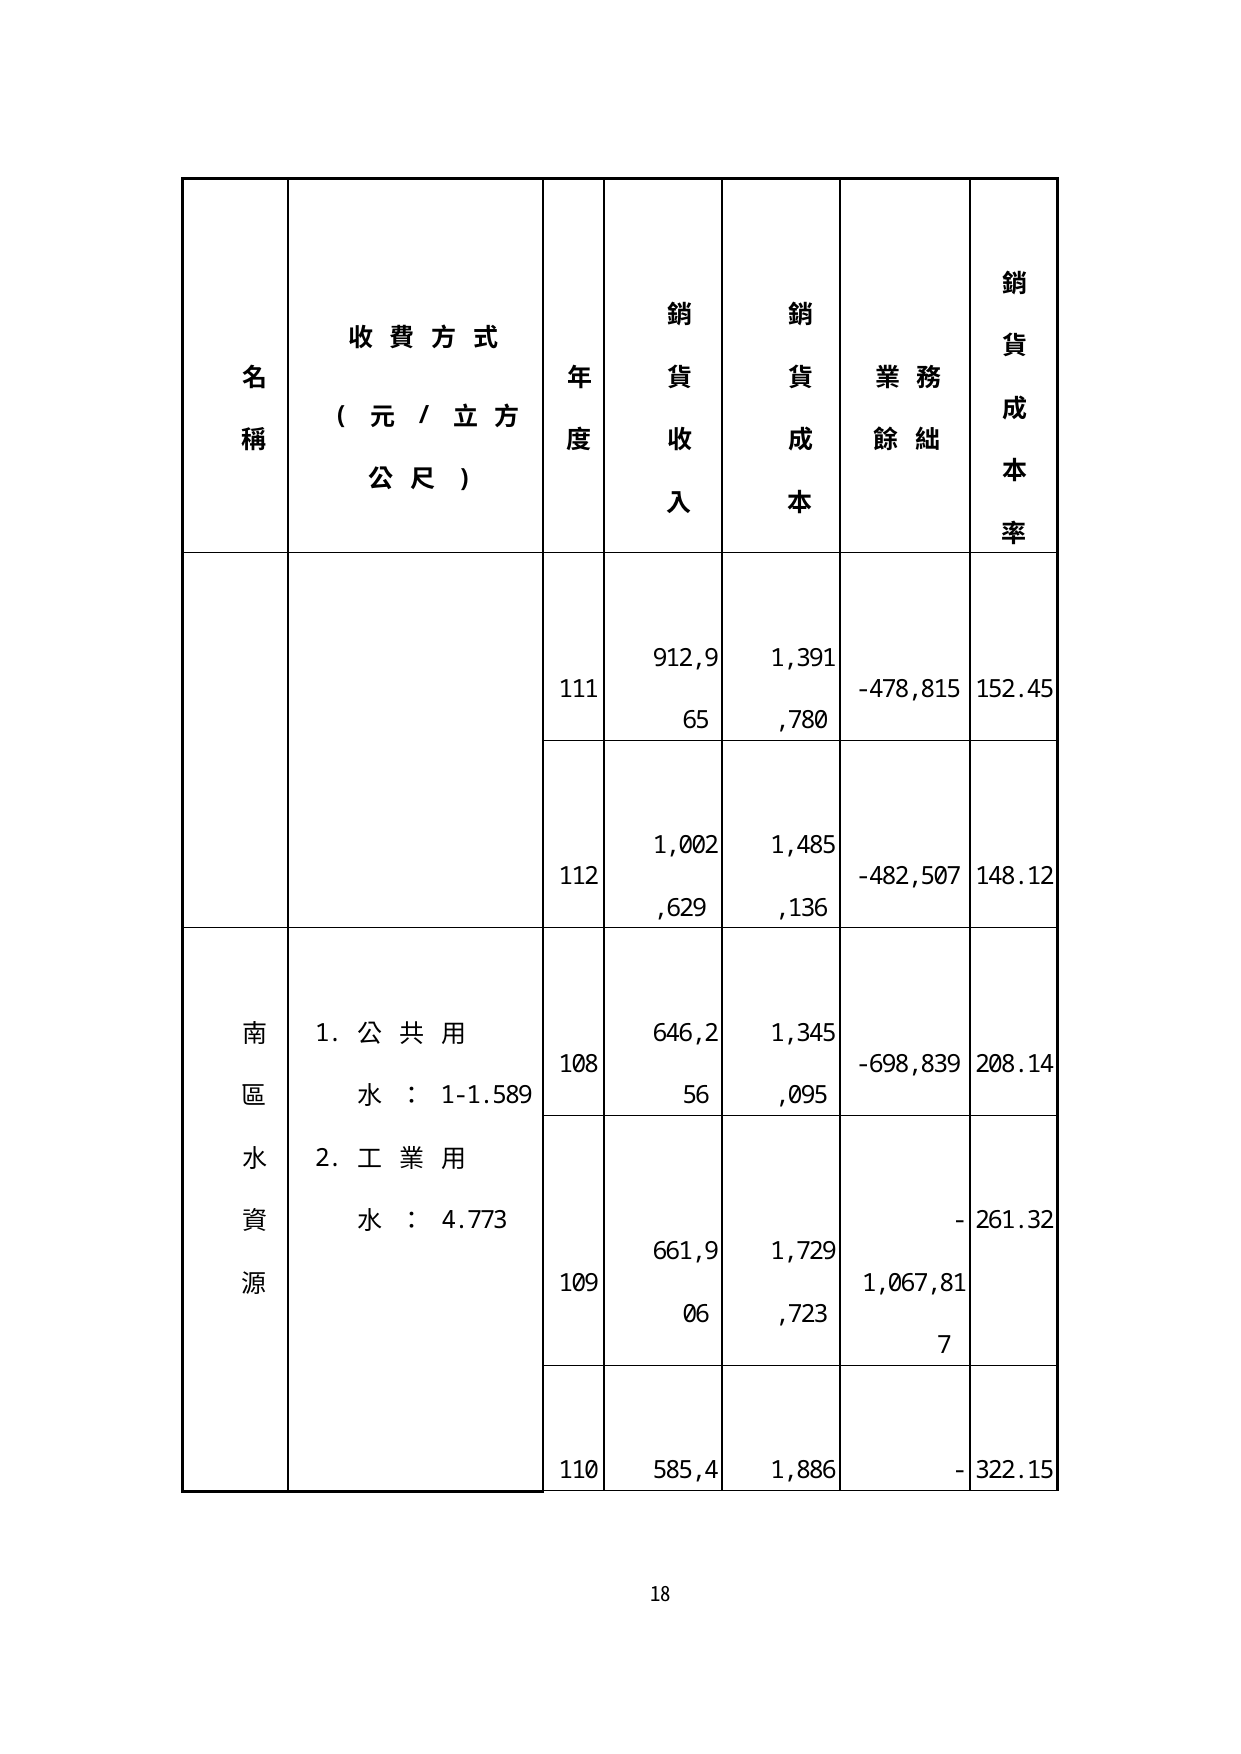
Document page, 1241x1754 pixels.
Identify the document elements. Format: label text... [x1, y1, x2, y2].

table_cell 1,345,095 [723, 928, 839, 1115]
table_cell -482,507 [841, 741, 969, 927]
table_cell 南區 水資源 [184, 928, 287, 1490]
table_cell 585,4 [605, 1366, 721, 1490]
table_header 收費方式 (元/立方公尺) [289, 180, 542, 552]
table_cell 208.14 [971, 928, 1056, 1115]
table_cell 108 [544, 928, 603, 1115]
table_cell 110 [544, 1366, 603, 1490]
table_cell -478,815 [841, 553, 969, 740]
table_cell 148.12 [971, 741, 1056, 927]
table_header 銷貨成本率 [971, 180, 1056, 552]
table_cell 1,886 [723, 1366, 839, 1490]
table_cell -698,839 [841, 928, 969, 1115]
table_cell 322.15 [971, 1366, 1056, 1490]
table_cell 912,965 [605, 553, 721, 740]
table_header 年度 [544, 180, 603, 552]
table_header 銷貨收入 [605, 180, 721, 552]
table_cell [841, 1366, 969, 1490]
table_cell 152.45 [971, 553, 1056, 740]
table_header 名稱 [184, 180, 287, 552]
table_cell 112 [544, 741, 603, 927]
table_header 銷貨成本 [723, 180, 839, 552]
table_cell 1,729,723 [723, 1116, 839, 1365]
table_cell [184, 553, 287, 927]
table_cell 646,256 [605, 928, 721, 1115]
table_cell [289, 553, 542, 927]
table_cell 661,906 [605, 1116, 721, 1365]
table_cell 111 [544, 553, 603, 740]
table_cell 1.公共用水：1-1.589 2.工業用水：4.773 [289, 928, 542, 1490]
table_cell 1,002,629 [605, 741, 721, 927]
table_cell 109 [544, 1116, 603, 1365]
table_cell 1,391,780 [723, 553, 839, 740]
table_cell 1,485,136 [723, 741, 839, 927]
table_header 業務餘絀 [841, 180, 969, 552]
table_cell 261.32 [971, 1116, 1056, 1365]
table_cell -1,067,817 [841, 1116, 969, 1365]
